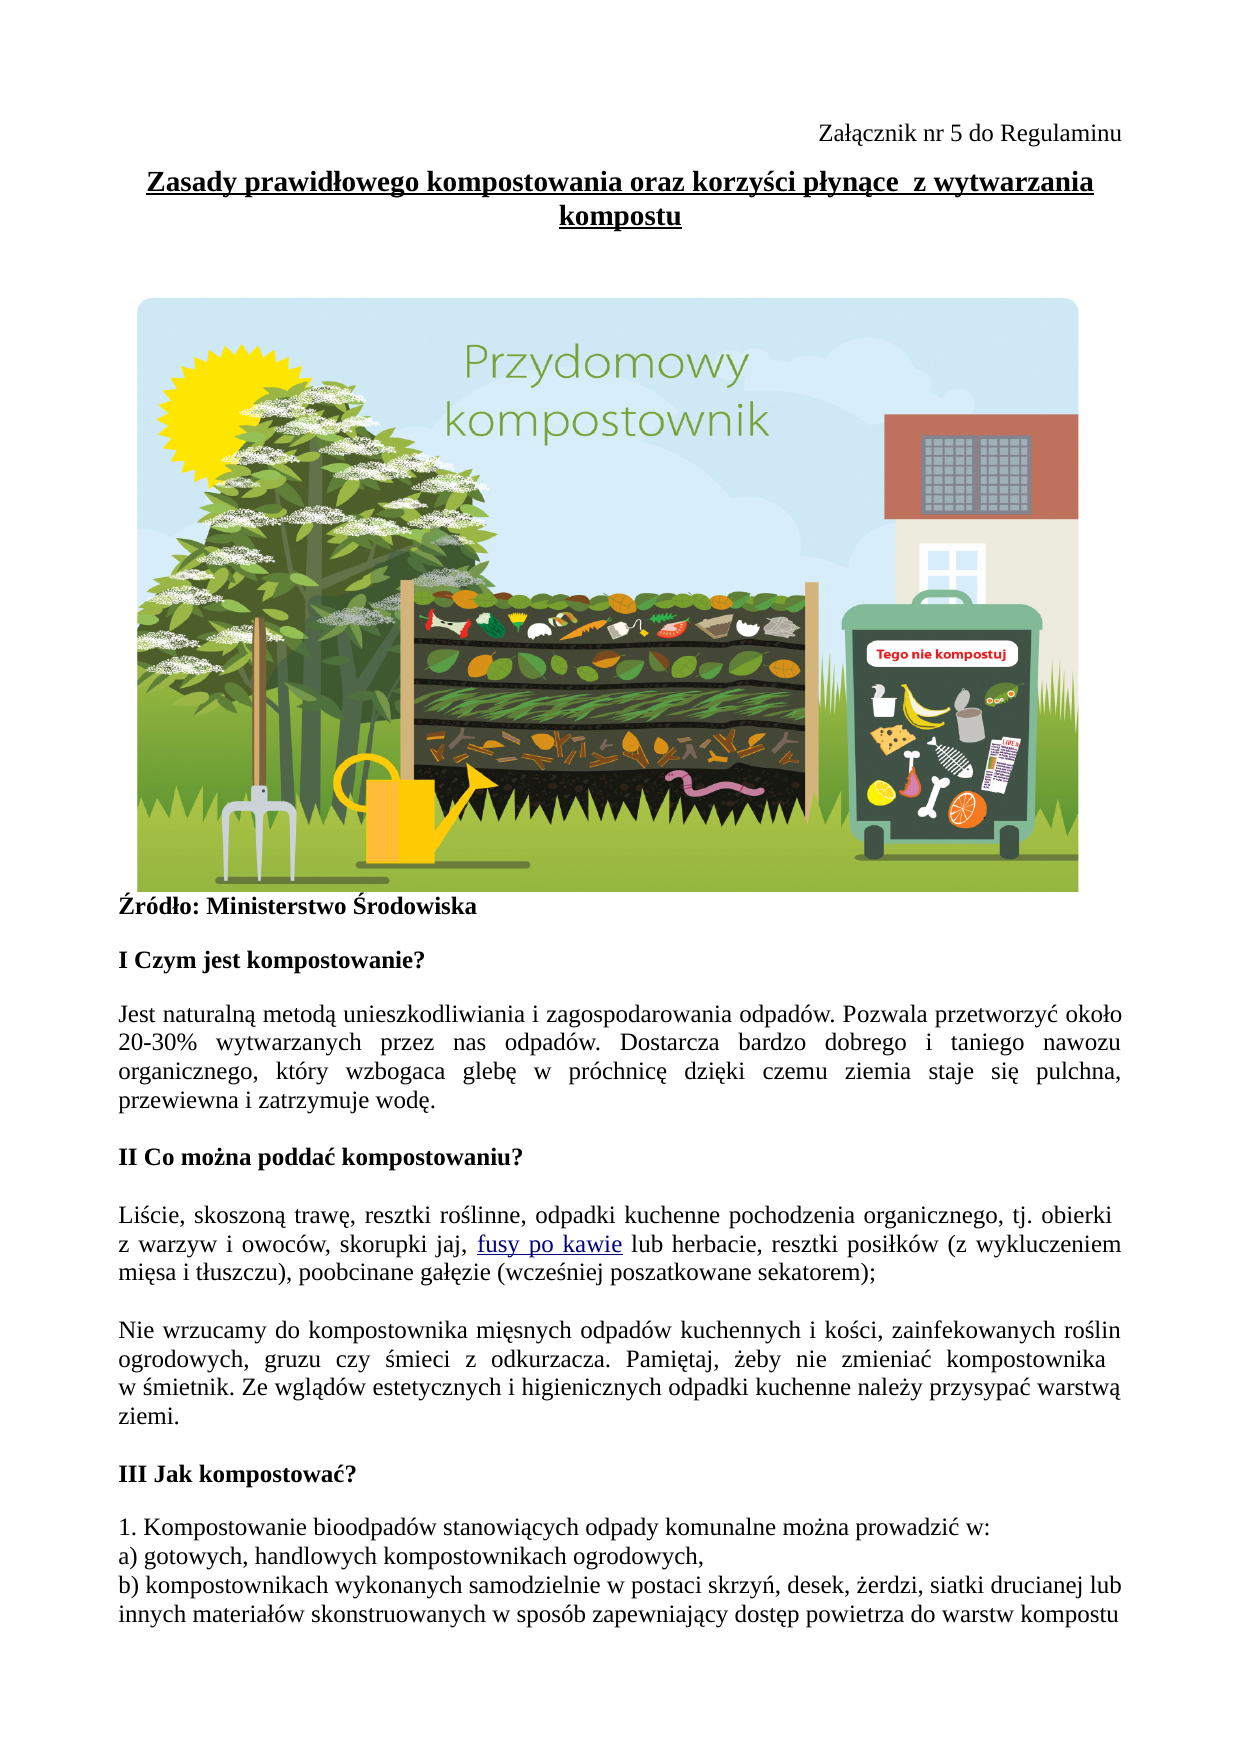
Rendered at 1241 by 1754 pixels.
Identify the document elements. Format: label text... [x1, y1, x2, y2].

text Liście, skoszoną trawę, resztki roślinne, odpadki kuchenne pochodzenia organicznego, tj. obierki z warzyw i owoców, skorupki jaj, fusy po kawie lub herbacie, resztki posiłków (z wykluczeniem mięsa i tłuszczu), poobcinane gałęzie (wcześniej poszatkowane sekatorem); [118, 1200, 1122, 1286]
text a) gotowych, handlowych kompostownikach ogrodowych, [118, 1541, 1122, 1570]
text Nie wrzucamy do kompostownika mięsnych odpadów kuchennych i kości, zainfekowanych roślin ogrodowych, gruzu czy śmieci z odkurzacza. Pamiętaj, żeby nie zmieniać kompostownika w śmietnik. Ze wglądów estetycznych i higienicznych odpadki kuchenne należy przysypać warstwą ziemi. [118, 1315, 1122, 1430]
text 1. Kompostowanie bioodpadów stanowiących odpady komunalne można prowadzić w: [118, 1512, 1122, 1541]
text Zasady prawidłowego kompostowania oraz korzyści płynące z wytwarzania kompostu [118, 164, 1122, 231]
text II Co można poddać kompostowaniu? [118, 1142, 1122, 1171]
text III Jak kompostować? [118, 1459, 1122, 1487]
text Źródło: Ministerstwo Środowiska [118, 310, 1122, 920]
text Jest naturalną metodą unieszkodliwiania i zagospodarowania odpadów. Pozwala przetworzyć około 20-30% wytwarzanych przez nas odpadów. Dostarcza bardzo dobrego i taniego nawozu organicznego, który wzbogaca glebę w próchnicę dzięki czemu ziemia staje się pulchna, przewiewna i zatrzymuje wodę. [118, 999, 1122, 1114]
text b) kompostownikach wykonanych samodzielnie w postaci skrzyń, desek, żerdzi, siatki drucianej lub innych materiałów skonstruowanych w sposób zapewniający dostęp powietrza do warstw kompostu [118, 1570, 1122, 1627]
text Załącznik nr 5 do Regulaminu [94, 118, 1122, 147]
text I Czym jest kompostowanie? [118, 945, 1122, 974]
